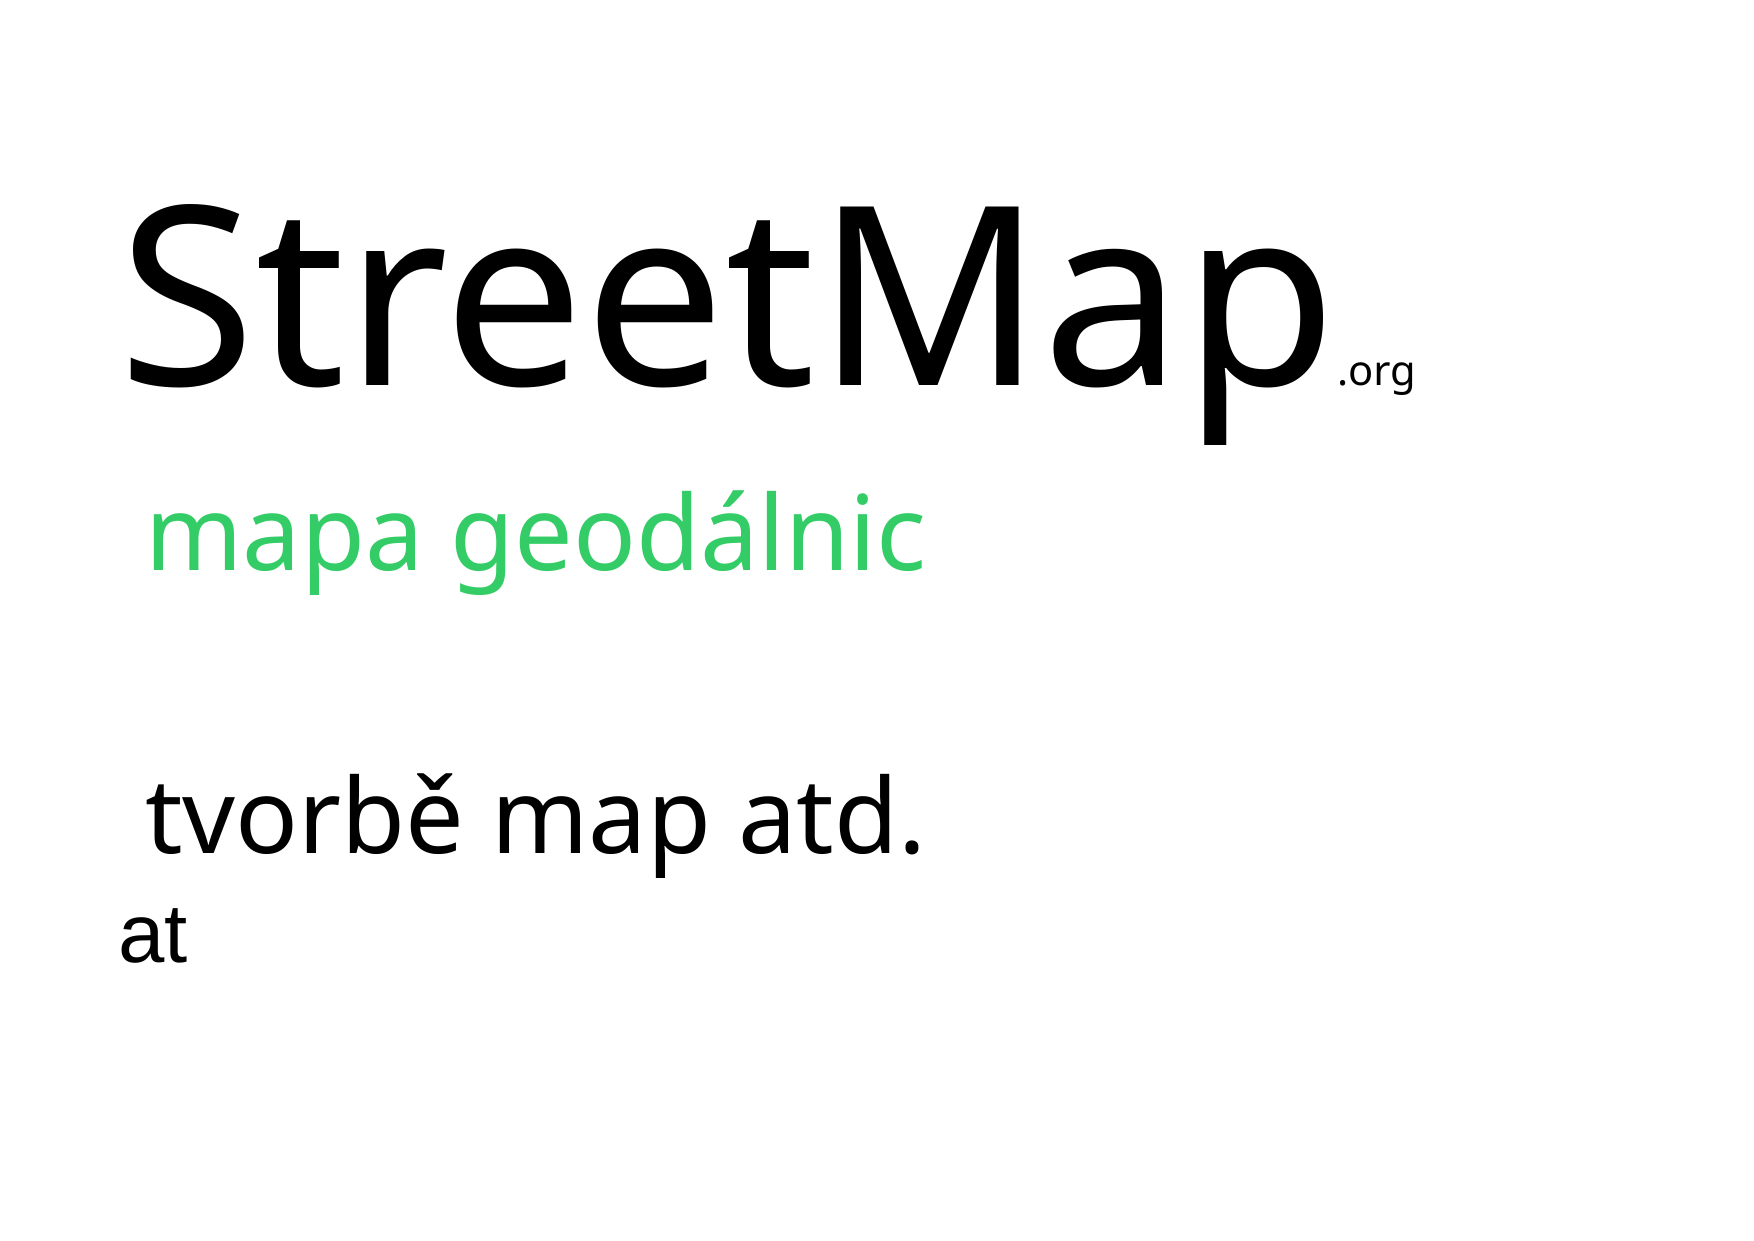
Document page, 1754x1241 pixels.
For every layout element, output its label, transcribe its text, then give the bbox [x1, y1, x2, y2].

text tvorbě map atd. [118, 742, 1636, 884]
text mapa geodálnic [118, 459, 1636, 601]
text at [118, 884, 1636, 980]
text StreetMap.org [118, 118, 1636, 459]
